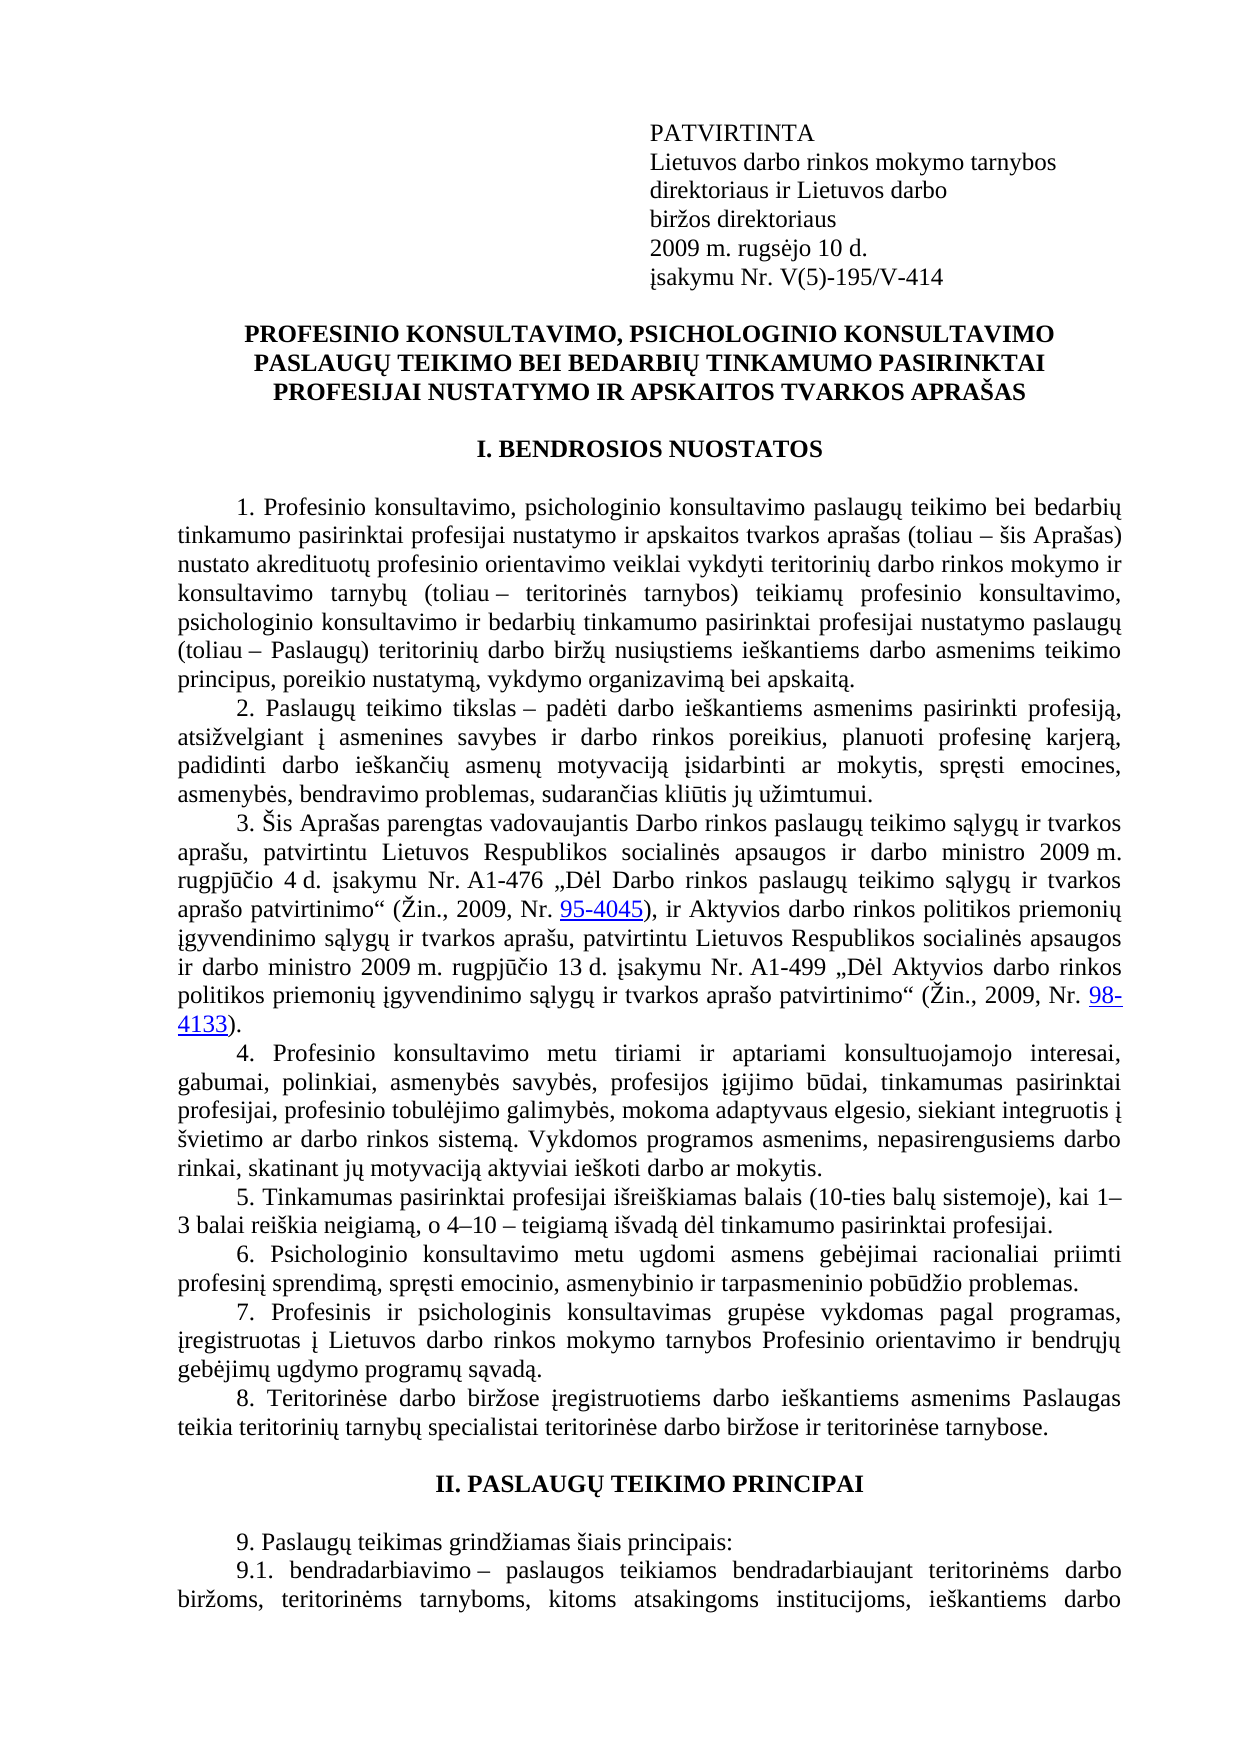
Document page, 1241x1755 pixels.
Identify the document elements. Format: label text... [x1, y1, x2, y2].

text 6. Psichologinio konsultavimo metu ugdomi asmens gebėjimai racionaliai priimti profesinį sprendimą, spręsti emocinio, asmenybinio ir tarpasmeninio pobūdžio problemas. [177, 1239, 1122, 1297]
text direktoriaus ir Lietuvos darbo [649, 176, 1122, 204]
text II. PASLAUGŲ TEIKIMO PRINCIPAI [177, 1469, 1122, 1498]
text PATVIRTINTA [649, 118, 1122, 147]
text 7. Profesinis ir psichologinis konsultavimas grupėse vykdomas pagal programas, įregistruotas į Lietuvos darbo rinkos mokymo tarnybos Profesinio orientavimo ir bendrųjų gebėjimų ugdymo programų sąvadą. [177, 1297, 1122, 1383]
text 8. Teritorinėse darbo biržose įregistruotiems darbo ieškantiems asmenims Paslaugas teikia teritorinių tarnybų specialistai teritorinėse darbo biržose ir teritorinėse tarnybose. [177, 1383, 1122, 1441]
text PROFESINIO KONSULTAVIMO, PSICHOLOGINIO KONSULTAVIMO PASLAUGŲ TEIKIMO BEI BEDARBIŲ TINKAMUMO PASIRINKTAI PROFESIJAI NUSTATYMO IR APSKAITOS TVARKOS APRAŠAS [177, 319, 1122, 406]
text įsakymu Nr. V(5)-195/V-414 [649, 262, 1122, 291]
text biržos direktoriaus [649, 204, 1122, 233]
text 9.1. bendradarbiavimo – paslaugos teikiamos bendradarbiaujant teritorinėms darbo biržoms, teritorinėms tarnyboms, kitoms atsakingoms institucijoms, ieškantiems darbo [177, 1556, 1122, 1613]
text 2. Paslaugų teikimo tikslas – padėti darbo ieškantiems asmenims pasirinkti profesiją, atsižvelgiant į asmenines savybes ir darbo rinkos poreikius, planuoti profesinę karjerą, padidinti darbo ieškančių asmenų motyvaciją įsidarbinti ar mokytis, spręsti emocines, asmenybės, bendravimo problemas, sudarančias kliūtis jų užimtumui. [177, 693, 1122, 808]
text 4. Profesinio konsultavimo metu tiriami ir aptariami konsultuojamojo interesai, gabumai, polinkiai, asmenybės savybės, profesijos įgijimo būdai, tinkamumas pasirinktai profesijai, profesinio tobulėjimo galimybės, mokoma adaptyvaus elgesio, siekiant integruotis į švietimo ar darbo rinkos sistemą. Vykdomos programos asmenims, nepasirengusiems darbo rinkai, skatinant jų motyvaciją aktyviai ieškoti darbo ar mokytis. [177, 1038, 1122, 1182]
text 5. Tinkamumas pasirinktai profesijai išreiškiamas balais (10-ties balų sistemoje), kai 1–3 balai reiškia neigiamą, o 4–10 – teigiamą išvadą dėl tinkamumo pasirinktai profesijai. [177, 1182, 1122, 1239]
text 9. Paslaugų teikimas grindžiamas šiais principais: [177, 1527, 1122, 1556]
text I. BENDROSIOS NUOSTATOS [177, 434, 1122, 463]
text 2009 m. rugsėjo 10 d. [649, 233, 1122, 262]
text 1. Profesinio konsultavimo, psichologinio konsultavimo paslaugų teikimo bei bedarbių tinkamumo pasirinktai profesijai nustatymo ir apskaitos tvarkos aprašas (toliau – šis Aprašas) nustato akredituotų profesinio orientavimo veiklai vykdyti teritorinių darbo rinkos mokymo ir konsultavimo tarnybų (toliau – teritorinės tarnybos) teikiamų profesinio konsultavimo, psichologinio konsultavimo ir bedarbių tinkamumo pasirinktai profesijai nustatymo paslaugų (toliau – Paslaugų) teritorinių darbo biržų nusiųstiems ieškantiems darbo asmenims teikimo principus, poreikio nustatymą, vykdymo organizavimą bei apskaitą. [177, 492, 1122, 693]
text 3. Šis Aprašas parengtas vadovaujantis Darbo rinkos paslaugų teikimo sąlygų ir tvarkos aprašu, patvirtintu Lietuvos Respublikos socialinės apsaugos ir darbo ministro 2009 m. rugpjūčio 4 d. įsakymu Nr. A1-476 „Dėl Darbo rinkos paslaugų teikimo sąlygų ir tvarkos aprašo patvirtinimo“ (Žin., 2009, Nr. 95-4045), ir Aktyvios darbo rinkos politikos priemonių įgyvendinimo sąlygų ir tvarkos aprašu, patvirtintu Lietuvos Respublikos socialinės apsaugos ir darbo ministro 2009 m. rugpjūčio 13 d. įsakymu Nr. A1-499 „Dėl Aktyvios darbo rinkos politikos priemonių įgyvendinimo sąlygų ir tvarkos aprašo patvirtinimo“ (Žin., 2009, Nr. 98-4133). [177, 808, 1122, 1038]
text Lietuvos darbo rinkos mokymo tarnybos [649, 147, 1122, 176]
